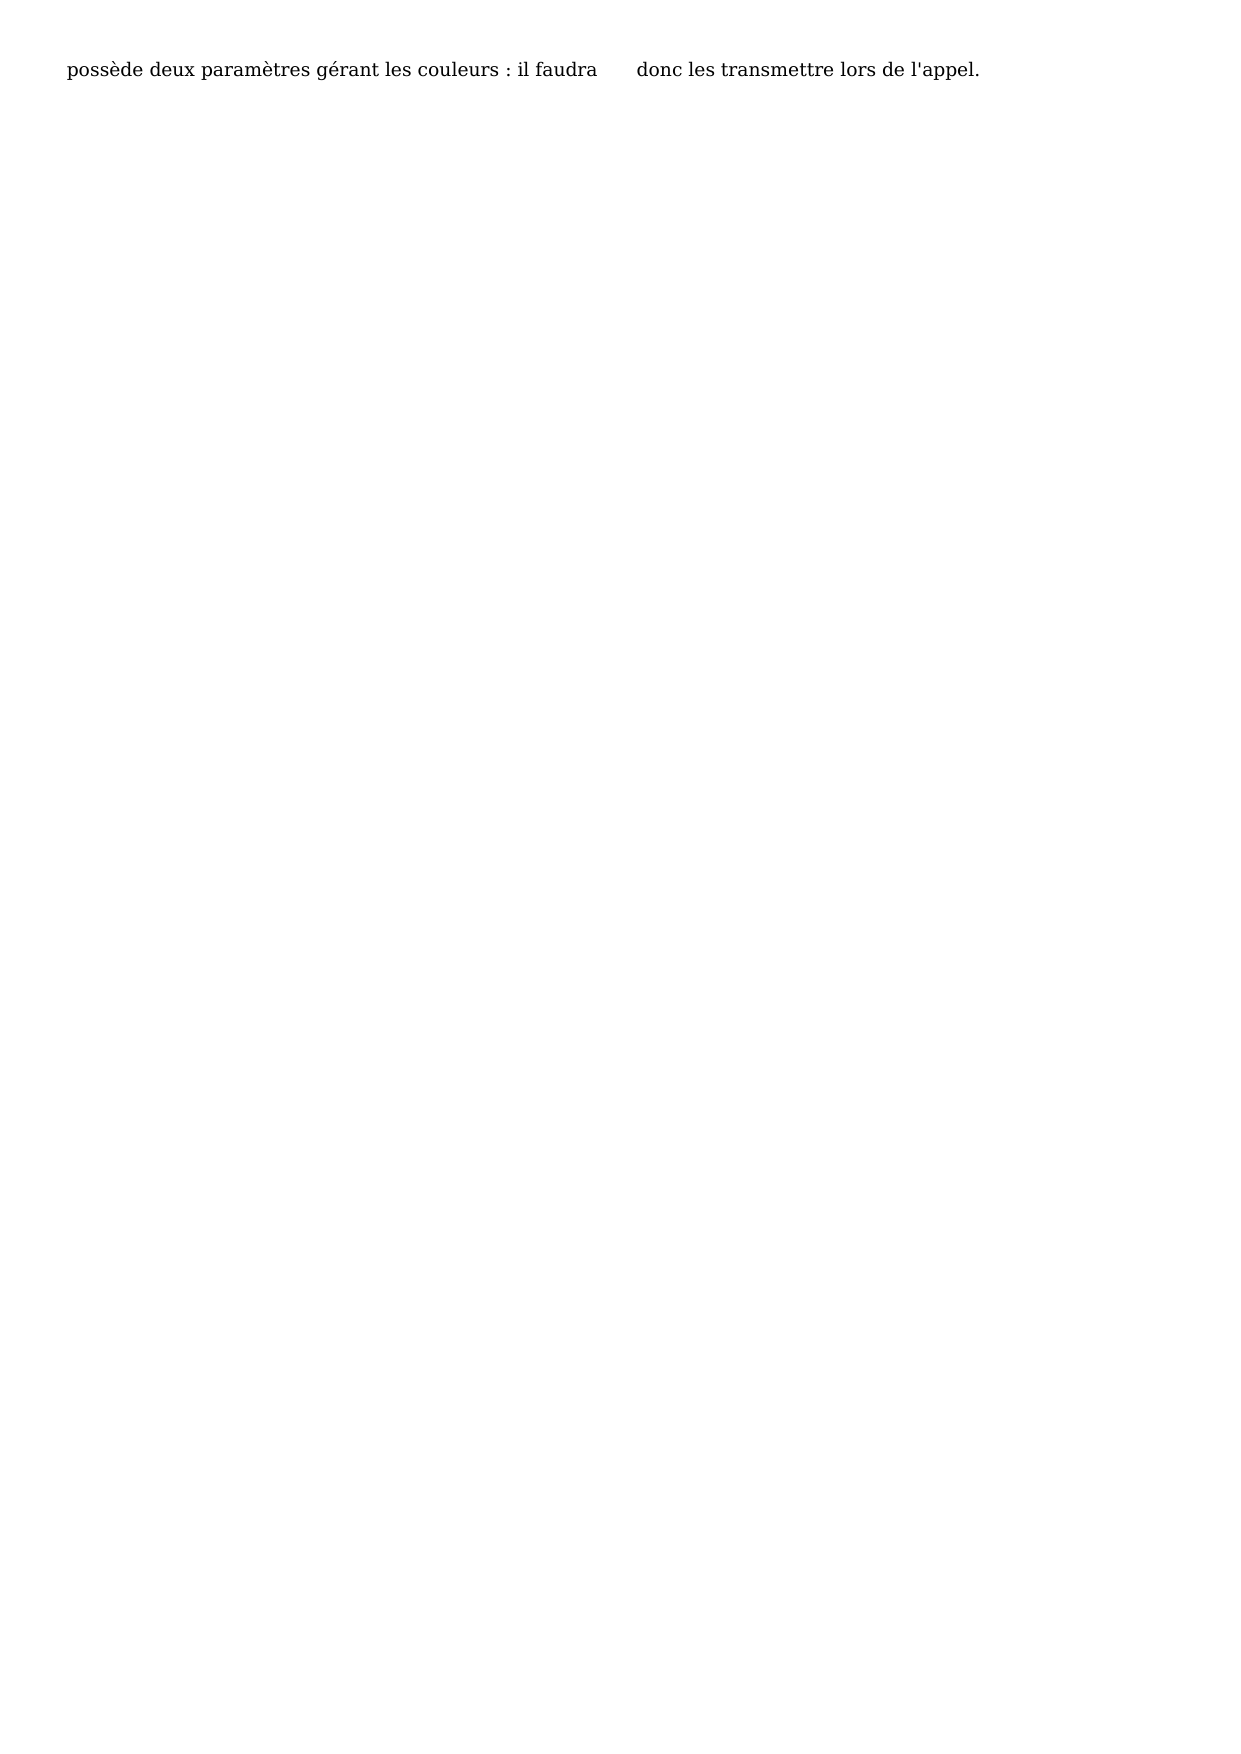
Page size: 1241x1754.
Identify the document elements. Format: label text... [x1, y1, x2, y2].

text possède deux paramètres gérant les couleurs : il faudra [67, 59, 607, 81]
text donc les transmettre lors de l'appel. [636, 59, 1177, 81]
